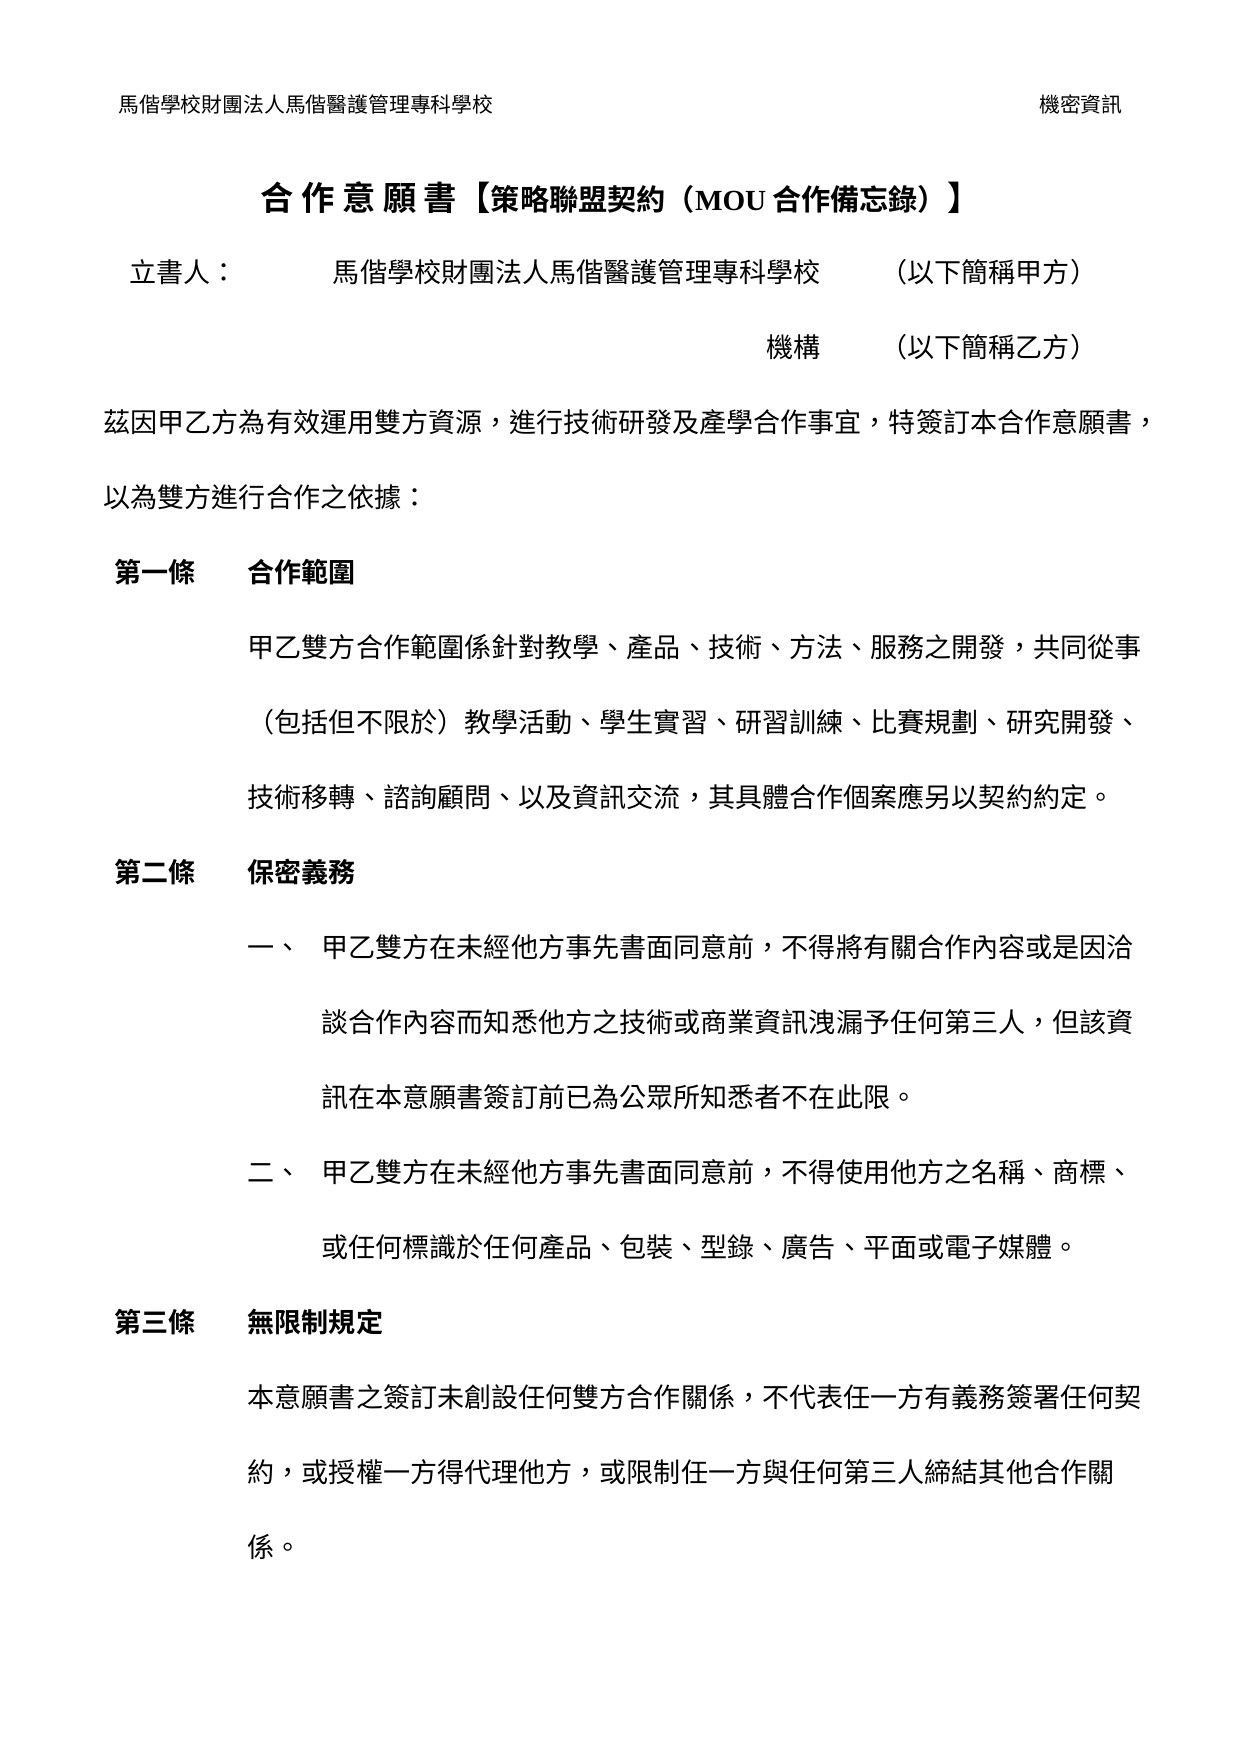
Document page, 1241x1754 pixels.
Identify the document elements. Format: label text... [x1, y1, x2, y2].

table_cell （以下簡稱乙方） [883, 308, 1133, 383]
text 茲因甲乙方為有效運用雙方資源，進行技術研發及產學合作事宜，特簽訂本合作意願書，以為雙方進行合作之依據： [103, 383, 1137, 533]
table_header 立書人： [118, 233, 321, 308]
table_header 合作範圍 甲乙雙方合作範圍係針對教學、產品、技術、方法、服務之開發，共同從事（包括但不限於）教學活動、學生實習、研習訓練、比賽規劃、研究開發、技術移轉、諮詢顧問、以及資訊交流，其具體合作個案應另以契約約定。 [248, 533, 1167, 833]
table_cell 保密義務 [248, 833, 1167, 908]
table_header （以下簡稱甲方） [883, 233, 1133, 308]
table_cell 第三條 [118, 1283, 247, 1583]
table_header 馬偕學校財團法人馬偕醫護管理專科學校 [321, 233, 882, 308]
text 合 作 意 願 書【策略聯盟契約（MOU合作備忘錄）】 [118, 158, 1122, 233]
table_cell [118, 908, 247, 1133]
table_cell [118, 308, 321, 383]
table_cell 二、 [248, 1133, 321, 1283]
table_cell 甲乙雙方在未經他方事先書面同意前，不得使用他方之名稱、商標、或任何標識於任何產品、包裝、型錄、廣告、平面或電子媒體。 [321, 1133, 1167, 1283]
table_cell 第二條 [118, 833, 247, 908]
table_header 第一條 [118, 533, 247, 833]
table_cell 無限制規定 本意願書之簽訂未創設任何雙方合作關係，不代表任一方有義務簽署任何契約，或授權一方得代理他方，或限制任一方與任何第三人締結其他合作關係。 [248, 1283, 1167, 1583]
table_cell [118, 1133, 247, 1283]
table_cell 一、 [248, 908, 321, 1133]
table_cell 機構 [321, 308, 882, 383]
table_cell 甲乙雙方在未經他方事先書面同意前，不得將有關合作內容或是因洽談合作內容而知悉他方之技術或商業資訊洩漏予任何第三人，但該資訊在本意願書簽訂前已為公眾所知悉者不在此限。 [321, 908, 1167, 1133]
